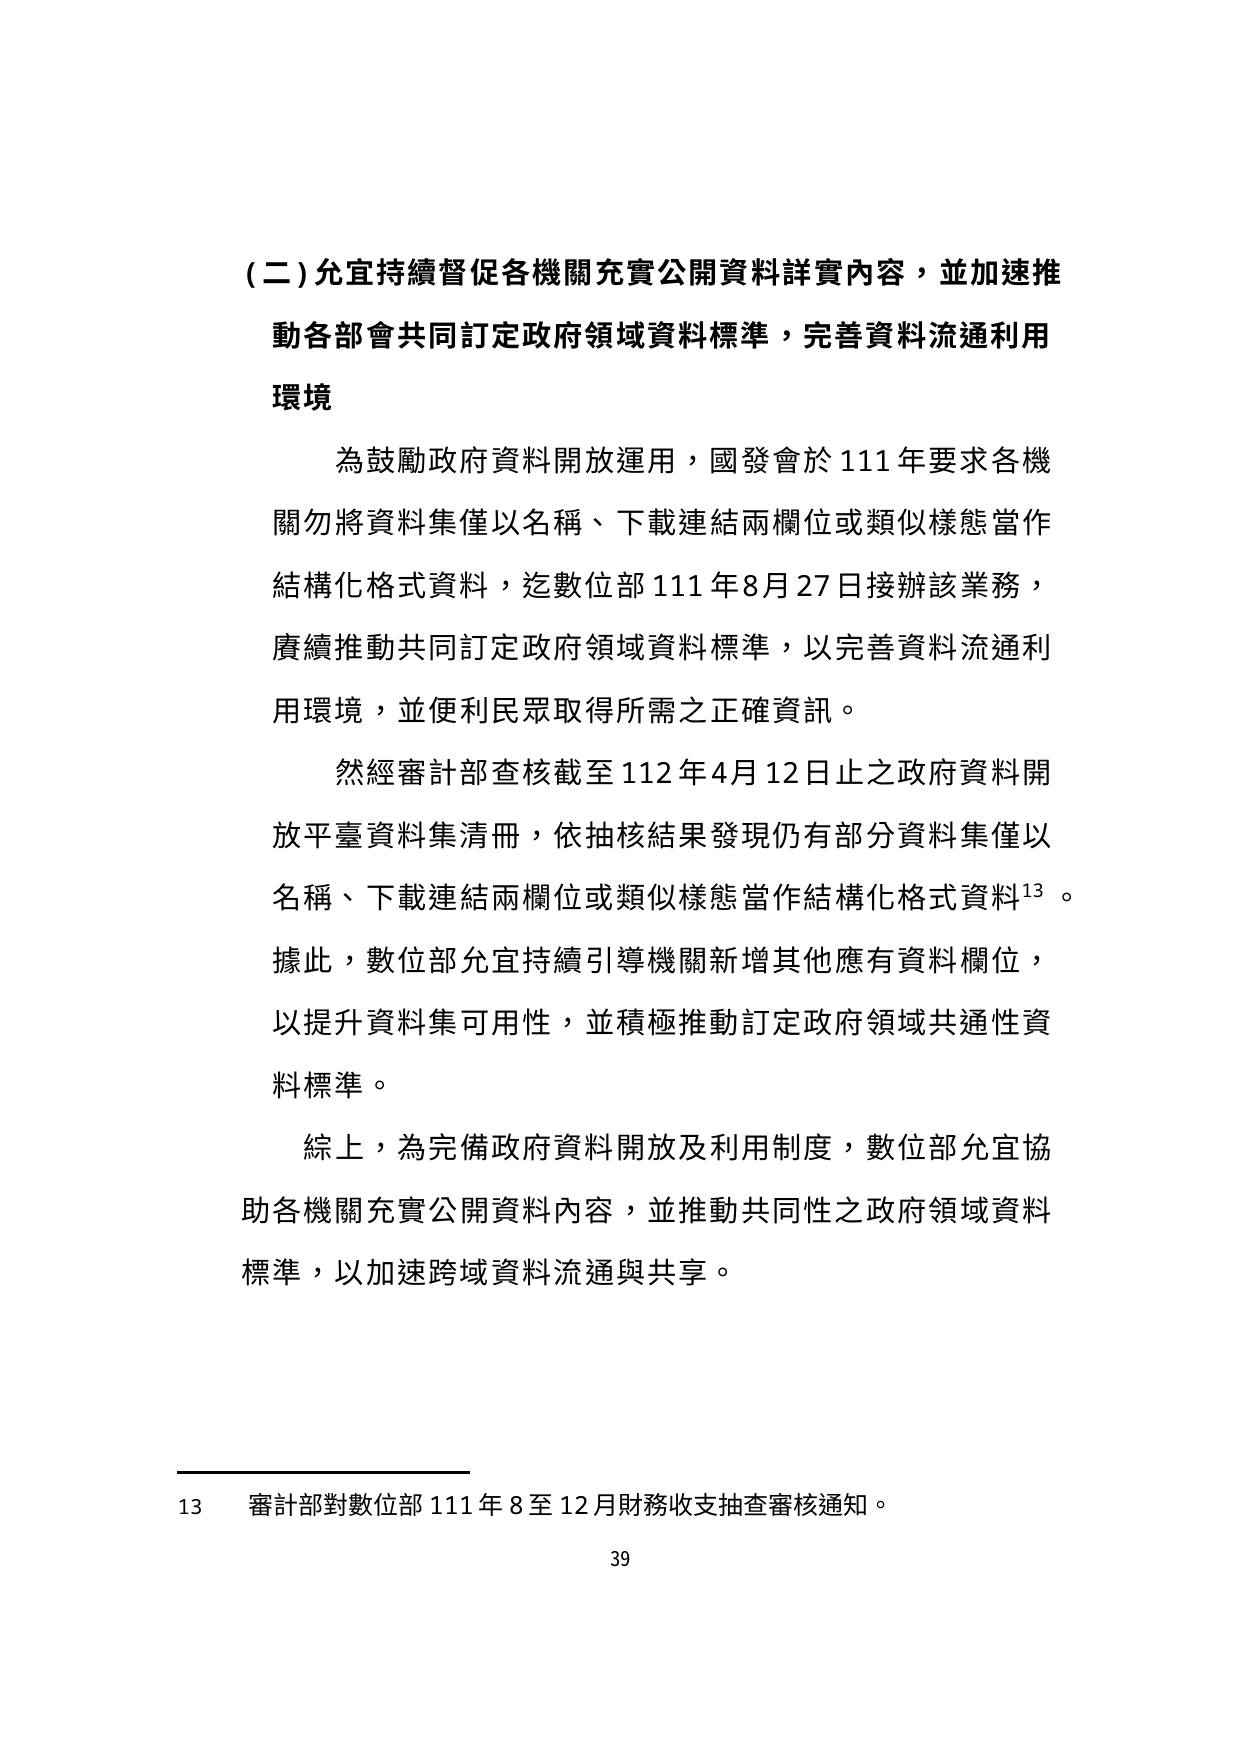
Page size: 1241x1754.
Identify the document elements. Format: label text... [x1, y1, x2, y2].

text 然經審計部查核截至112年4月12日止之政府資料開放平臺資料集清冊，依抽核結果發現仍有部分資料集僅以名稱、下載連結兩欄位或類似樣態當作結構化格式資料。據此，數位部允宜持續引導機關新增其他應有資料欄位，以提升資料集可用性，並積極推動訂定政府領域共通性資料標準。 [266, 729, 1063, 1104]
text 為鼓勵政府資料開放運用，國發會於111年要求各機關勿將資料集僅以名稱、下載連結兩欄位或類似樣態當作結構化格式資料，迄數位部111年8月27日接辦該業務，賡續推動共同訂定政府領域資料標準，以完善資料流通利用環境，並便利民眾取得所需之正確資訊。 [266, 417, 1063, 729]
text 綜上，為完備政府資料開放及利用制度，數位部允宜協助各機關充實公開資料內容，並推動共同性之政府領域資料標準，以加速跨域資料流通與共享。 [236, 1104, 1063, 1292]
text (二)允宜持續督促各機關充實公開資料詳實內容，並加速推動各部會共同訂定政府領域資料標準，完善資料流通利用環境 [236, 229, 1063, 417]
text 審計部對數位部111年8至12月財務收支抽查審核通知。 [177, 1473, 1063, 1525]
